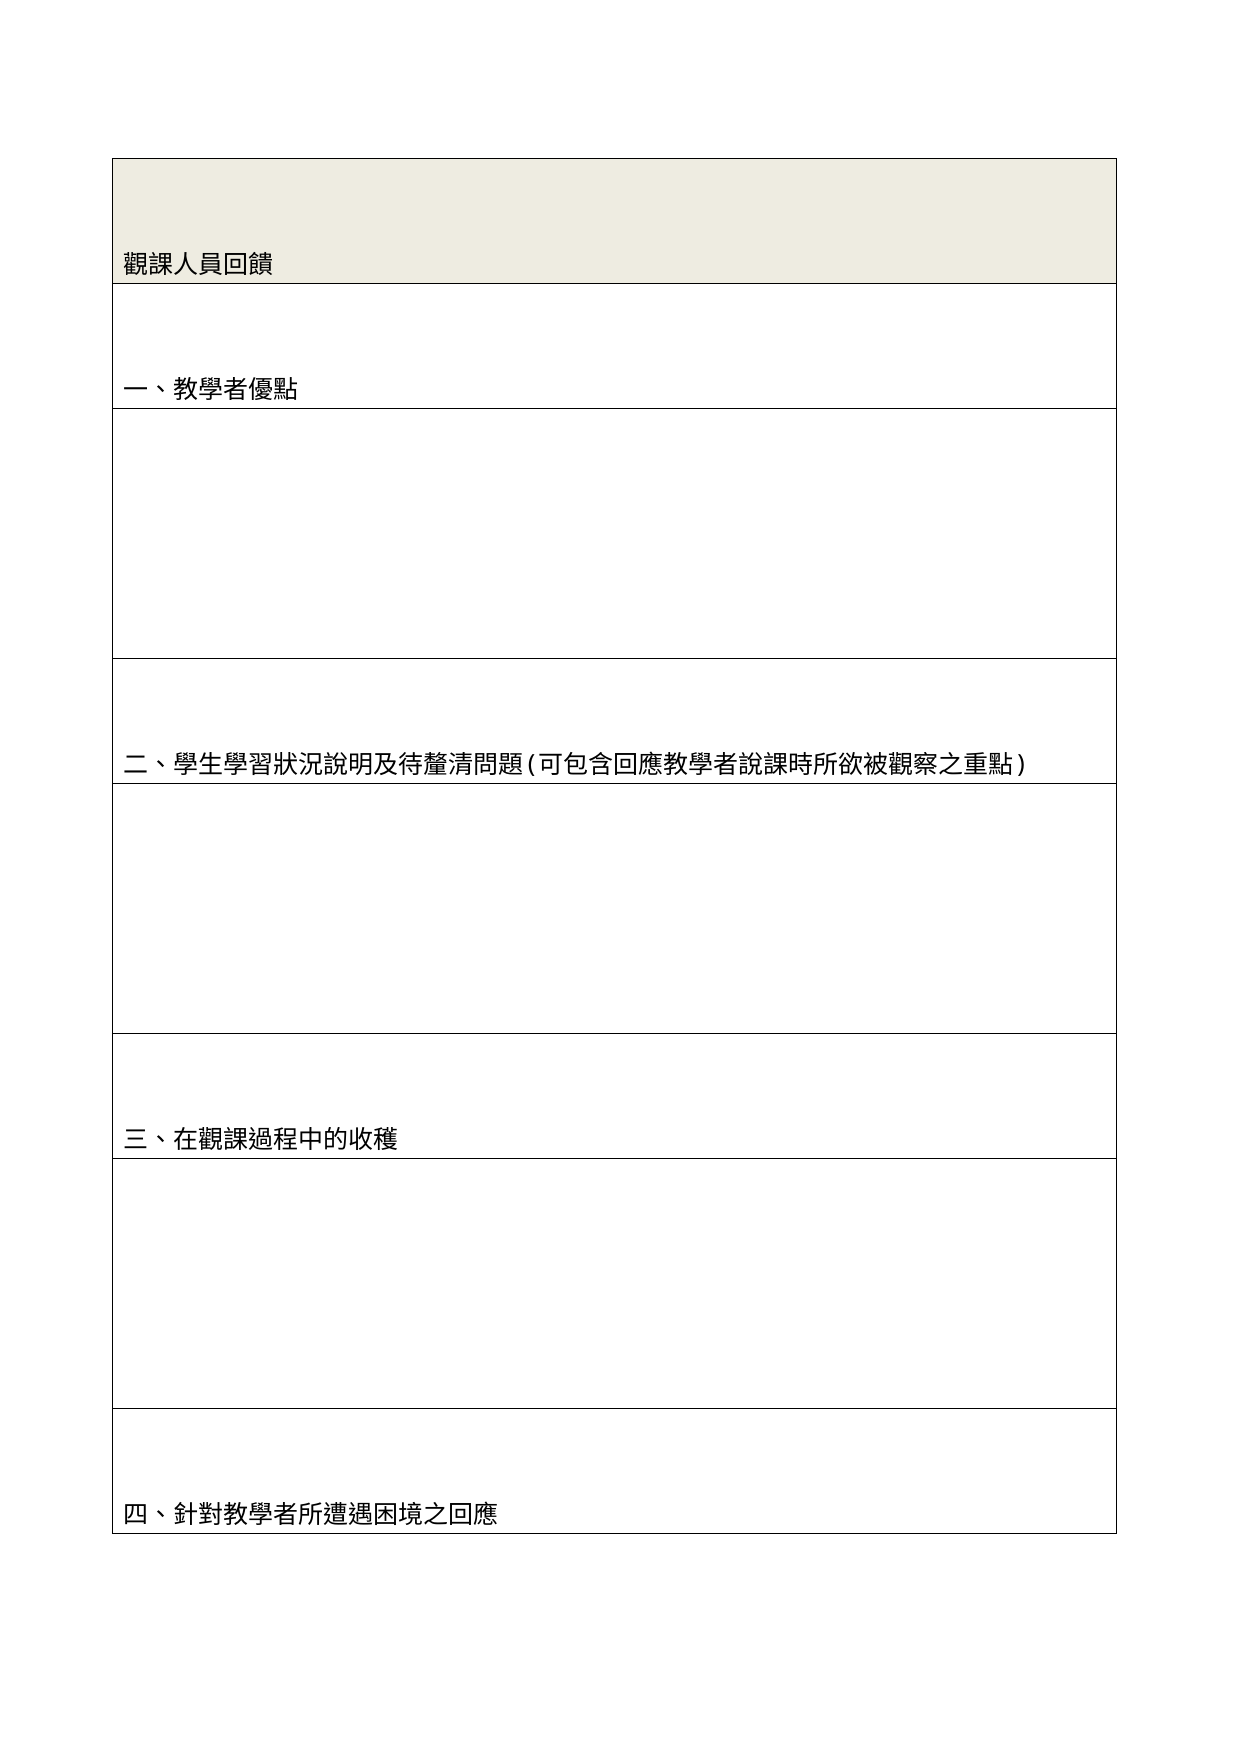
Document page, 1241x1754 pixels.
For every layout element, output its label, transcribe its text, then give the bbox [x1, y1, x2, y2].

table_cell 三、在觀課過程中的收穫 [113, 1034, 1116, 1158]
table_cell 一、教學者優點 [113, 284, 1116, 408]
table_cell 二、學生學習狀況說明及待釐清問題(可包含回應教學者說課時所欲被觀察之重點) [113, 659, 1116, 783]
table_cell [113, 1159, 1116, 1408]
table_cell [113, 409, 1116, 658]
table_cell 觀課人員回饋 [113, 159, 1116, 283]
table_cell [113, 784, 1116, 1033]
table_cell 四、針對教學者所遭遇困境之回應 [113, 1409, 1116, 1533]
